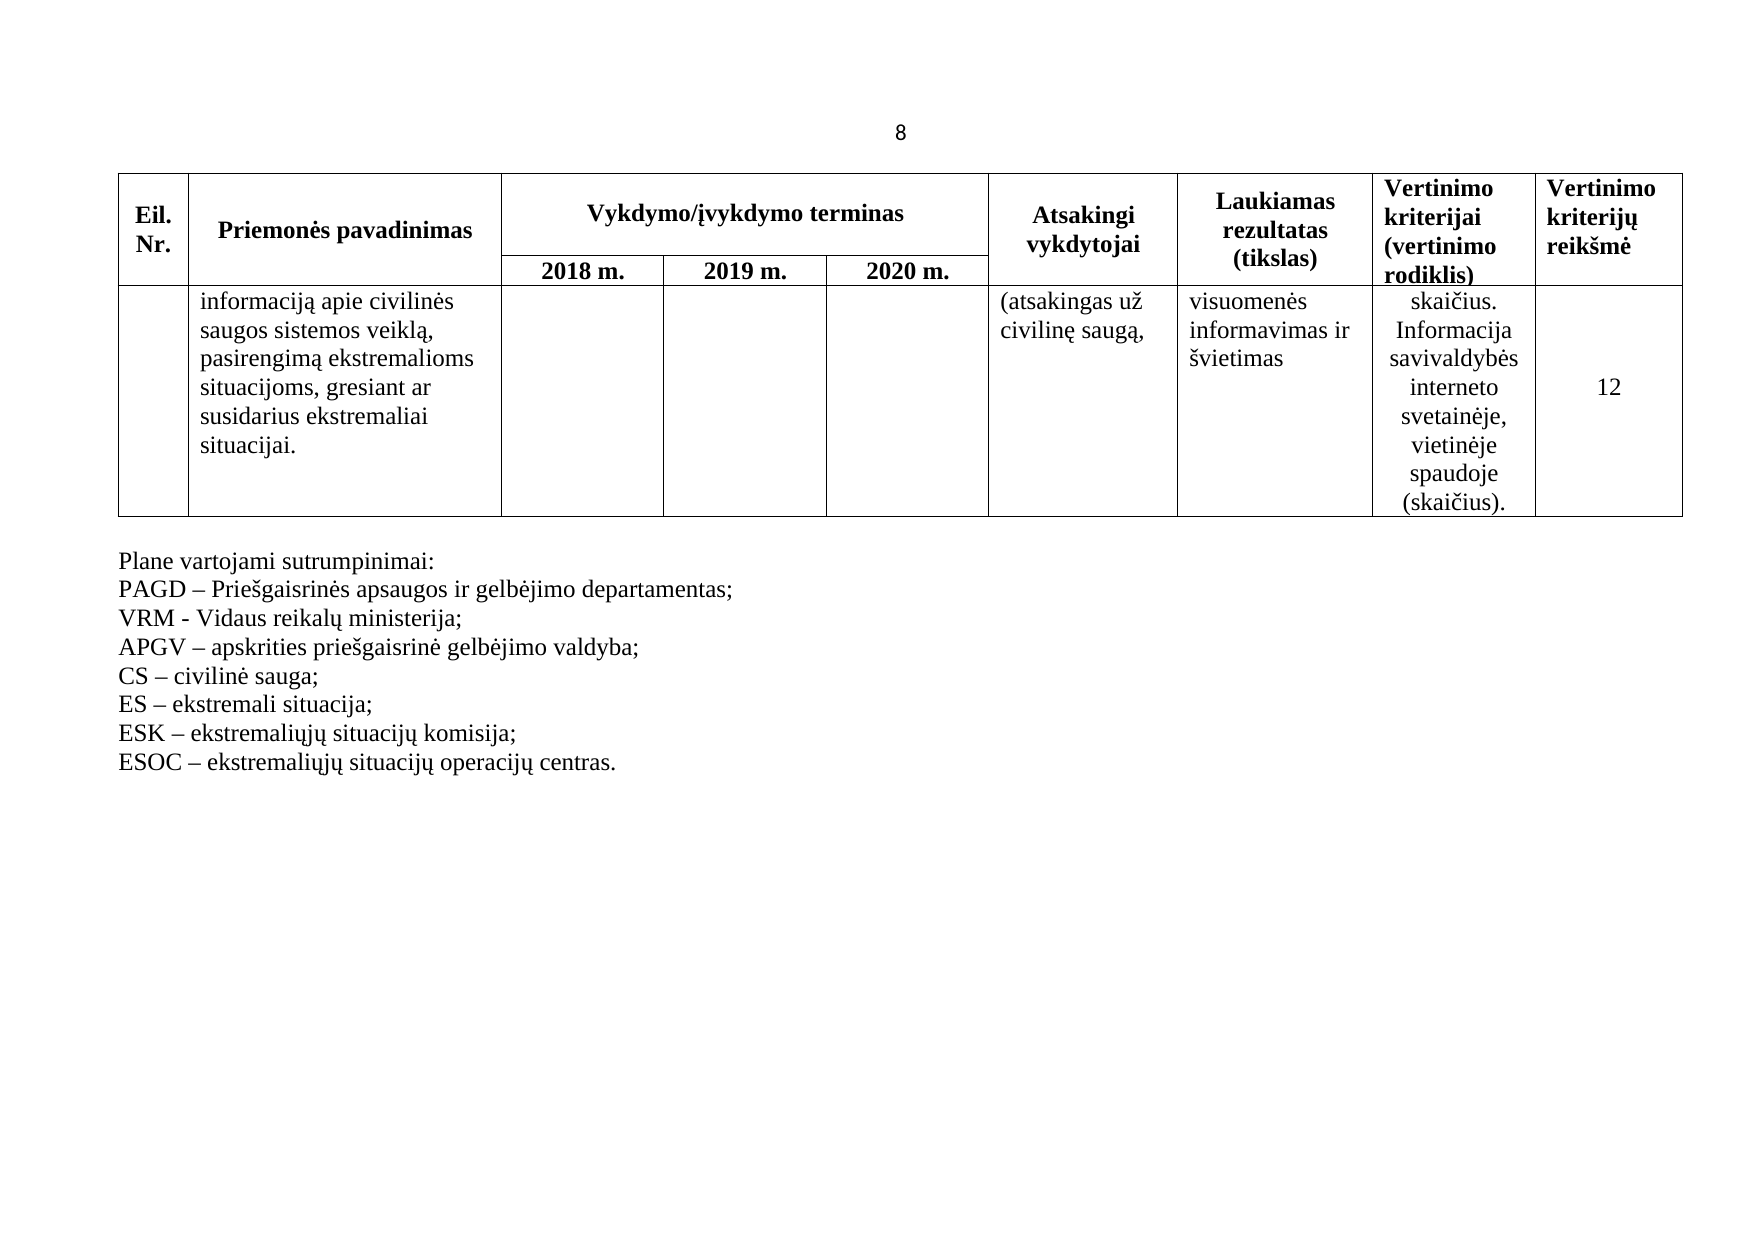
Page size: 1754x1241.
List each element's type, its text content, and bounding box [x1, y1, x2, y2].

table_cell 12 [1536, 286, 1682, 516]
text Plane vartojami sutrumpinimai: [118, 546, 1683, 574]
table_cell (atsakingas už civilinę saugą, [989, 286, 1177, 516]
table_cell 2019 m. [664, 256, 826, 285]
table_cell [502, 286, 663, 516]
text PAGD – Priešgaisrinės apsaugos ir gelbėjimo departamentas; [118, 574, 1683, 603]
text CS – civilinė sauga; [118, 661, 1683, 689]
text APGV – apskrities priešgaisrinė gelbėjimo valdyba; [118, 632, 1683, 661]
table_header Eil. Nr. [119, 174, 188, 285]
text VRM - Vidaus reikalų ministerija; [118, 603, 1683, 632]
table_cell 2020 m. [827, 256, 988, 285]
table_header Vertinimo kriterijai (vertinimo rodiklis) [1373, 174, 1535, 285]
table_cell informaciją apie civilinės saugos sistemos veiklą, pasirengimą ekstremalioms situacijoms, gresiant ar susidarius ekstremaliai situacijai. [189, 286, 501, 516]
table_header Laukiamas rezultatas (tikslas) [1178, 174, 1372, 285]
table_cell [827, 286, 988, 516]
table_cell [664, 286, 826, 516]
table_cell [119, 286, 188, 516]
text ESOC – ekstremaliųjų situacijų operacijų centras. [118, 747, 1683, 776]
table_header Vykdymo/įvykdymo terminas [502, 174, 988, 255]
text ESK – ekstremaliųjų situacijų komisija; [118, 718, 1683, 747]
text ES – ekstremali situacija; [118, 689, 1683, 718]
table_header Priemonės pavadinimas [189, 174, 501, 285]
table_header Atsakingi vykdytojai [989, 174, 1177, 285]
table_cell 2018 m. [502, 256, 663, 285]
table_cell visuomenės informavimas ir švietimas [1178, 286, 1372, 516]
table_cell skaičius. Informacija savivaldybės interneto svetainėje, vietinėje spaudoje (skaičius). [1373, 286, 1535, 516]
table_header Vertinimo kriterijų reikšmė [1536, 174, 1682, 285]
